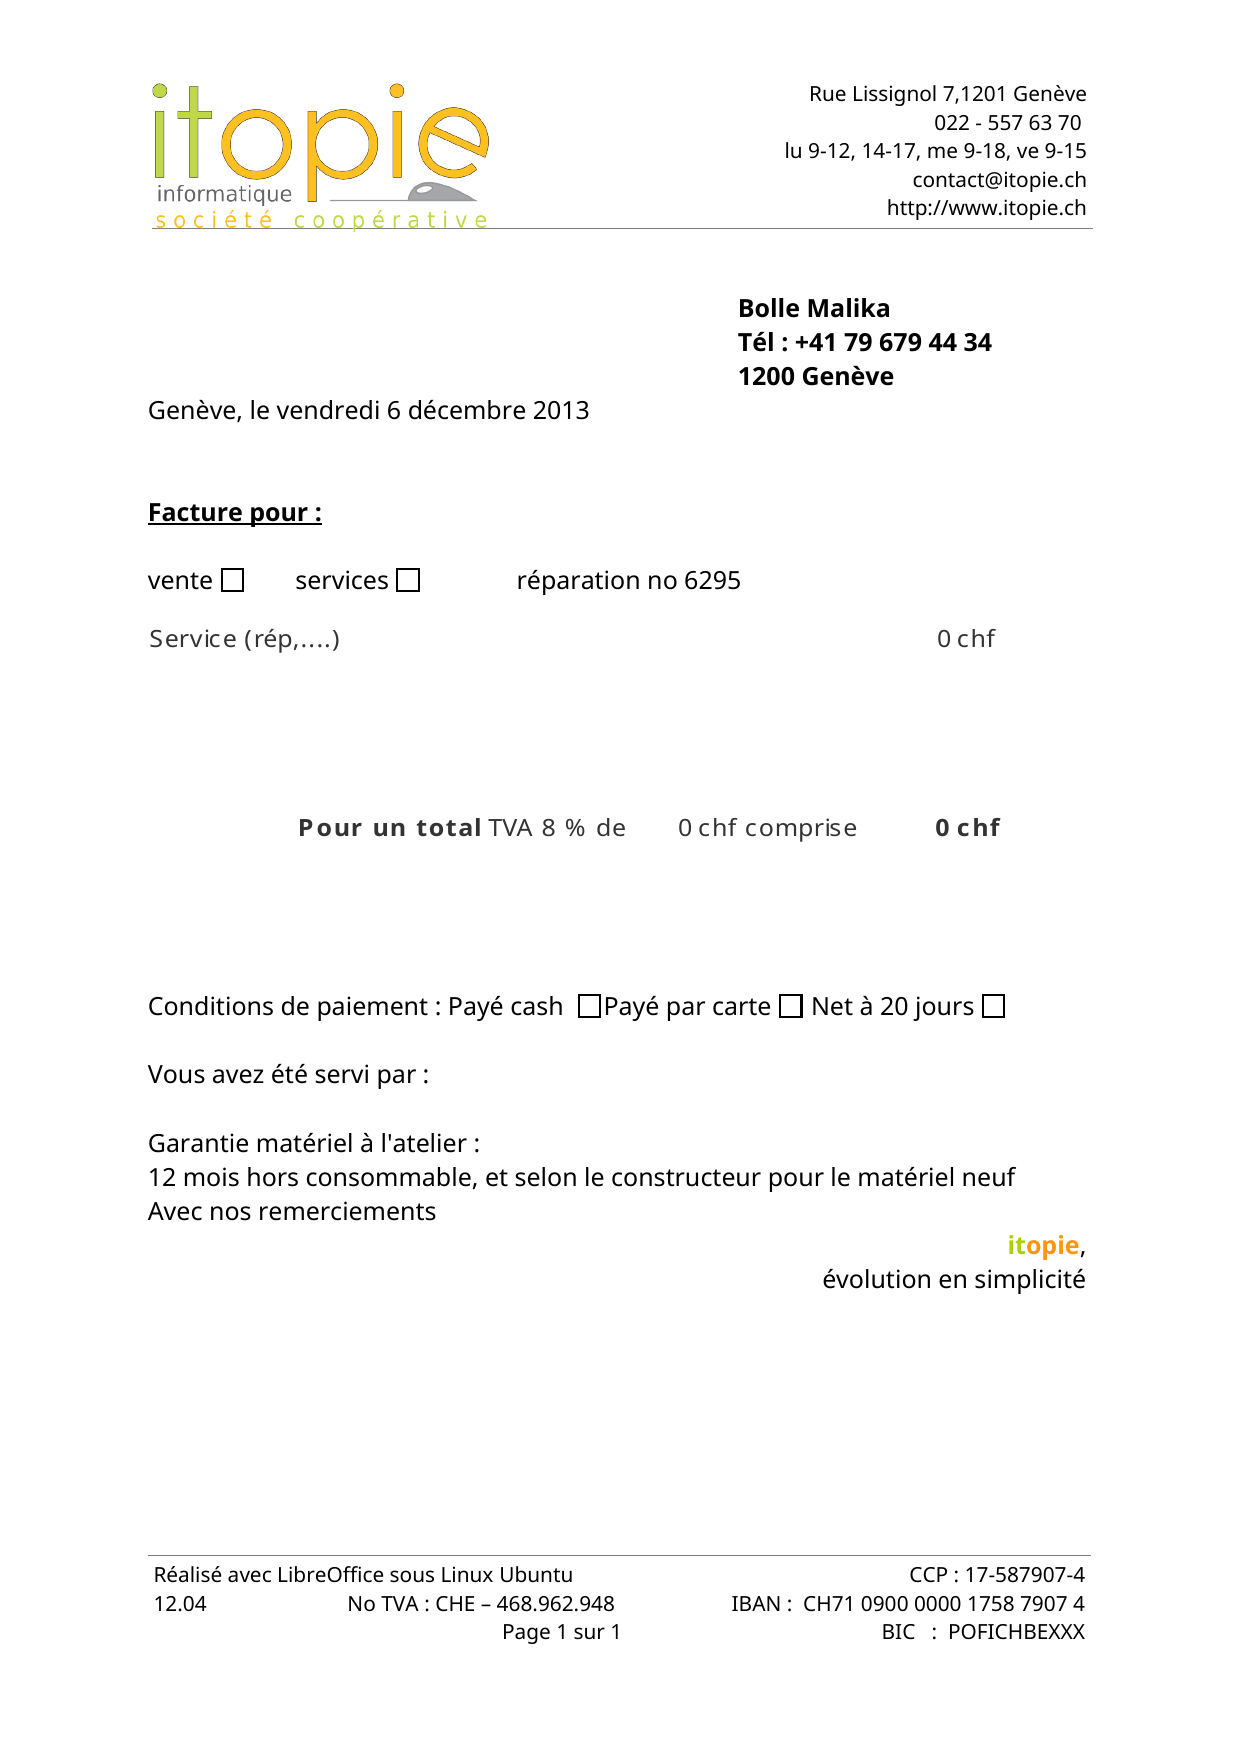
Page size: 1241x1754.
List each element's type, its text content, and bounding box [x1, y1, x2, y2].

text Facture pour : [148, 495, 1093, 529]
text 12 mois hors consommable, et selon le constructeur pour le matériel neuf [148, 1159, 1093, 1193]
text vente services réparation no 6295 [148, 563, 1093, 597]
text itopie, [148, 1227, 1093, 1262]
text Conditions de paiement : Payé cash Payé par carte Net à 20 jours [148, 989, 1093, 1023]
text Avec nos remerciements [148, 1193, 1093, 1227]
text Tél : +41 79 679 44 34 [148, 324, 1093, 358]
text Bolle Malika [148, 290, 1093, 324]
text Garantie matériel à l'atelier : [148, 1125, 1093, 1159]
picture [138, 72, 500, 244]
text évolution en simplicité [148, 1262, 1093, 1296]
text Vous avez été servi par : [148, 1057, 1093, 1091]
text 1200 Genève [148, 358, 1093, 392]
text Genève, le vendredi 6 décembre 2013 [148, 392, 1093, 427]
